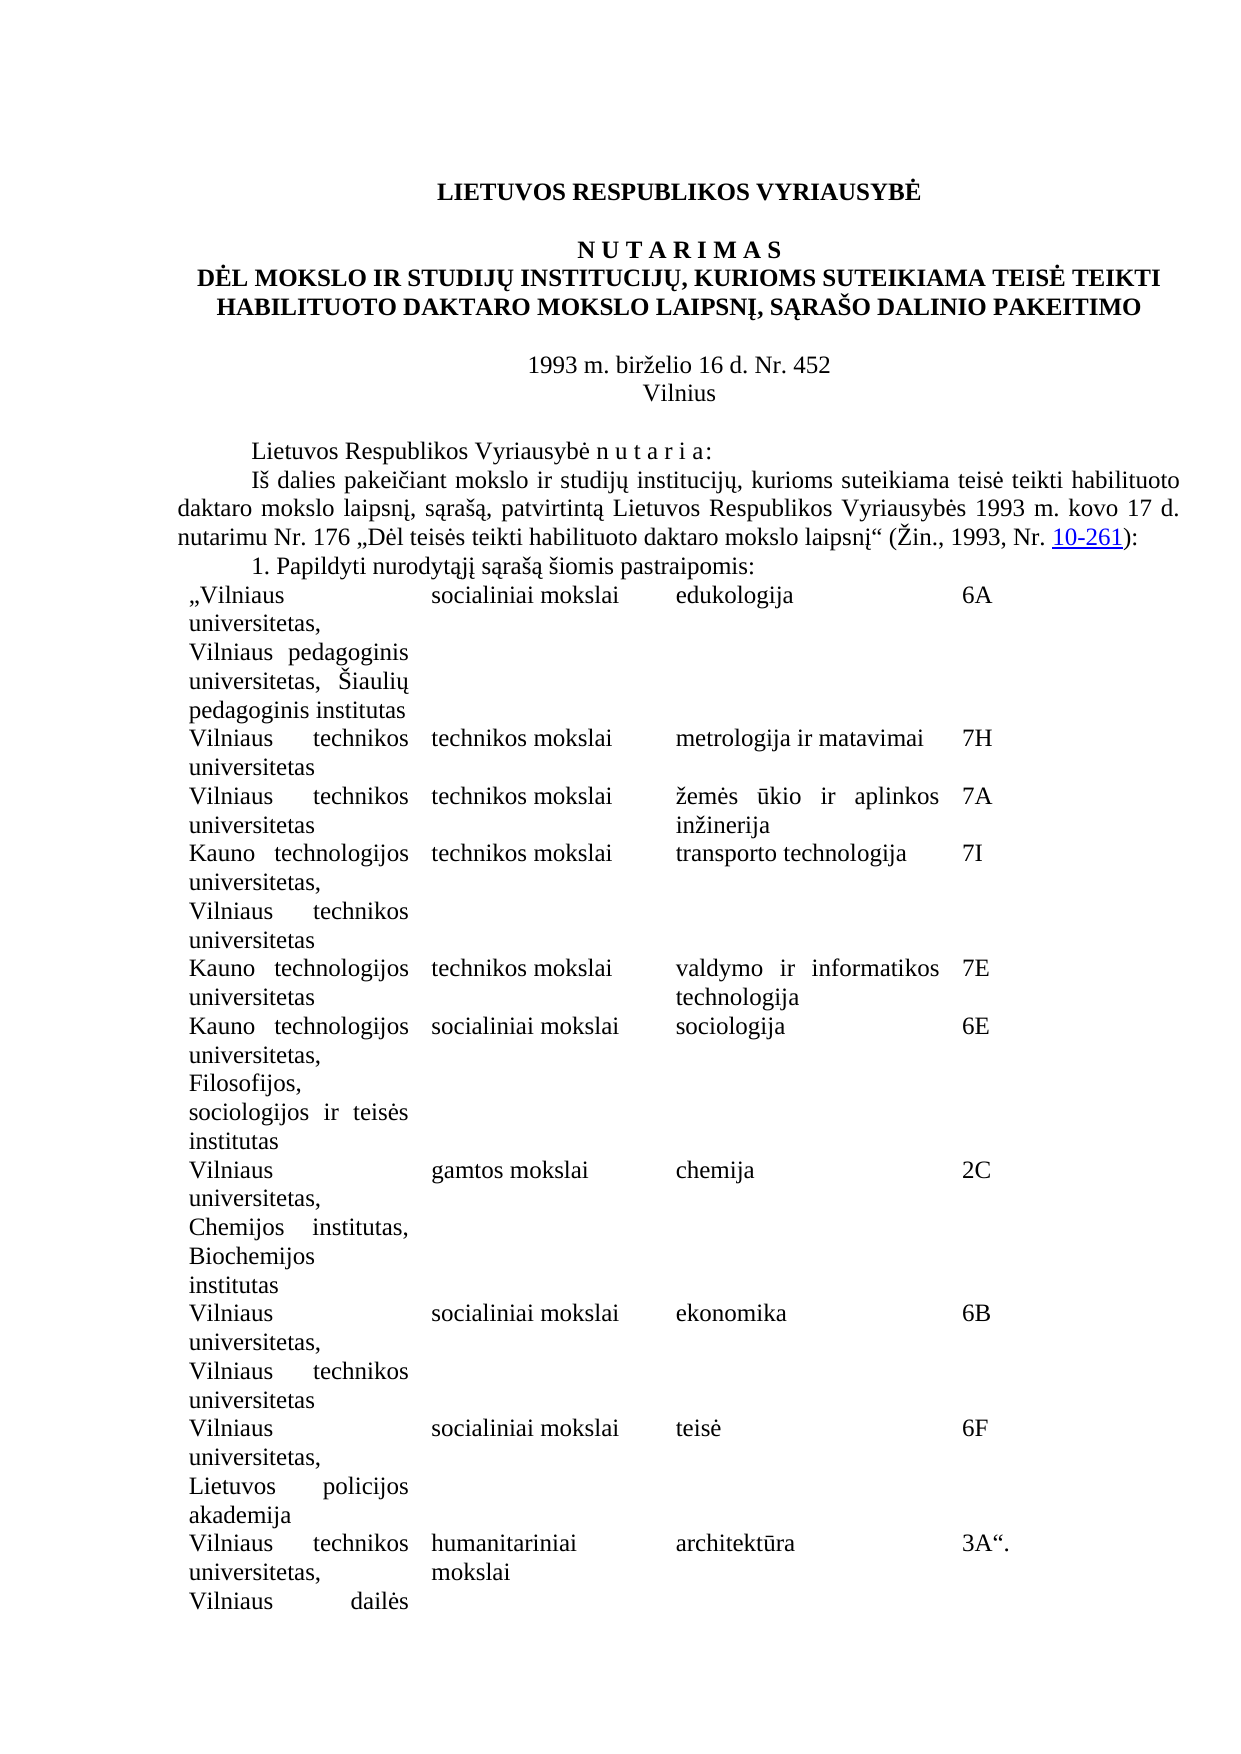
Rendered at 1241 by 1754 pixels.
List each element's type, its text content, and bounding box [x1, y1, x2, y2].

table_cell 7H [951, 724, 1181, 781]
table_cell Vilniaus universitetas, Vilniaus technikos universitetas [177, 1299, 420, 1413]
text Vilnius [177, 378, 1181, 407]
table_cell Vilniaus universitetas, Lietuvos policijos akademija [177, 1414, 420, 1528]
table_cell technikos mokslai [420, 781, 664, 838]
table_cell technikos mokslai [420, 954, 664, 1011]
text 1993 m. birželio 16 d. Nr. 452 [177, 350, 1181, 378]
table_header edukologija [664, 580, 951, 723]
table_cell 3A“. [951, 1529, 1181, 1615]
table_cell socialiniai mokslai [420, 1011, 664, 1155]
table_header „Vilniaus universitetas, Vilniaus pedagoginis universitetas, Šiaulių pedagoginis institutas [177, 580, 420, 723]
table_header 6A [951, 580, 1181, 723]
table_cell technikos mokslai [420, 724, 664, 781]
text Lietuvos Respublikos Vyriausybė nutaria: [177, 436, 1181, 465]
table_cell transporto technologija [664, 839, 951, 953]
table_cell architektūra [664, 1529, 951, 1615]
table_header socialiniai mokslai [420, 580, 664, 723]
table_cell 2C [951, 1155, 1181, 1298]
table_cell valdymo ir informatikos technologija [664, 954, 951, 1011]
table_cell 7I [951, 839, 1181, 953]
table_cell 6F [951, 1414, 1181, 1528]
table_cell Vilniaus universitetas, Chemijos institutas, Biochemijos institutas [177, 1155, 420, 1298]
table_cell 6E [951, 1011, 1181, 1155]
table_cell gamtos mokslai [420, 1155, 664, 1298]
table_cell žemės ūkio ir aplinkos inžinerija [664, 781, 951, 838]
table_cell Vilniaus technikos universitetas [177, 781, 420, 838]
table_cell 7A [951, 781, 1181, 838]
table_cell Kauno technologijos universitetas [177, 954, 420, 1011]
table_cell socialiniai mokslai [420, 1299, 664, 1413]
text N U T A R I M A S [177, 235, 1181, 263]
table_cell humanitariniai mokslai [420, 1529, 664, 1615]
table_cell Vilniaus technikos universitetas [177, 724, 420, 781]
table_cell metrologija ir matavimai [664, 724, 951, 781]
table_cell technikos mokslai [420, 839, 664, 953]
table_cell Vilniaus technikos universitetas, Vilniaus dailės [177, 1529, 420, 1615]
table_cell Kauno technologijos universitetas, Filosofijos, sociologijos ir teisės institutas [177, 1011, 420, 1155]
text LIETUVOS RESPUBLIKOS VYRIAUSYBĖ [177, 177, 1181, 206]
table_cell teisė [664, 1414, 951, 1528]
table_cell 7E [951, 954, 1181, 1011]
table_cell socialiniai mokslai [420, 1414, 664, 1528]
table_cell sociologija [664, 1011, 951, 1155]
text 1. Papildyti nurodytąjį sąrašą šiomis pastraipomis: [177, 551, 1181, 580]
table_cell 6B [951, 1299, 1181, 1413]
table_cell chemija [664, 1155, 951, 1298]
table_cell ekonomika [664, 1299, 951, 1413]
table_cell Kauno technologijos universitetas, Vilniaus technikos universitetas [177, 839, 420, 953]
text DĖL MOKSLO IR STUDIJŲ INSTITUCIJŲ, KURIOMS SUTEIKIAMA TEISĖ TEIKTI HABILITUOTO DAKTARO MOKSLO LAIPSNĮ, SĄRAŠO DALINIO PAKEITIMO [177, 263, 1181, 321]
text Iš dalies pakeičiant mokslo ir studijų institucijų, kurioms suteikiama teisė teikti habilituoto daktaro mokslo laipsnį, sąrašą, patvirtintą Lietuvos Respublikos Vyriausybės 1993 m. kovo 17 d. nutarimu Nr. 176 „Dėl teisės teikti habilituoto daktaro mokslo laipsnį“ (Žin., 1993, Nr. 10-261): [177, 465, 1181, 551]
